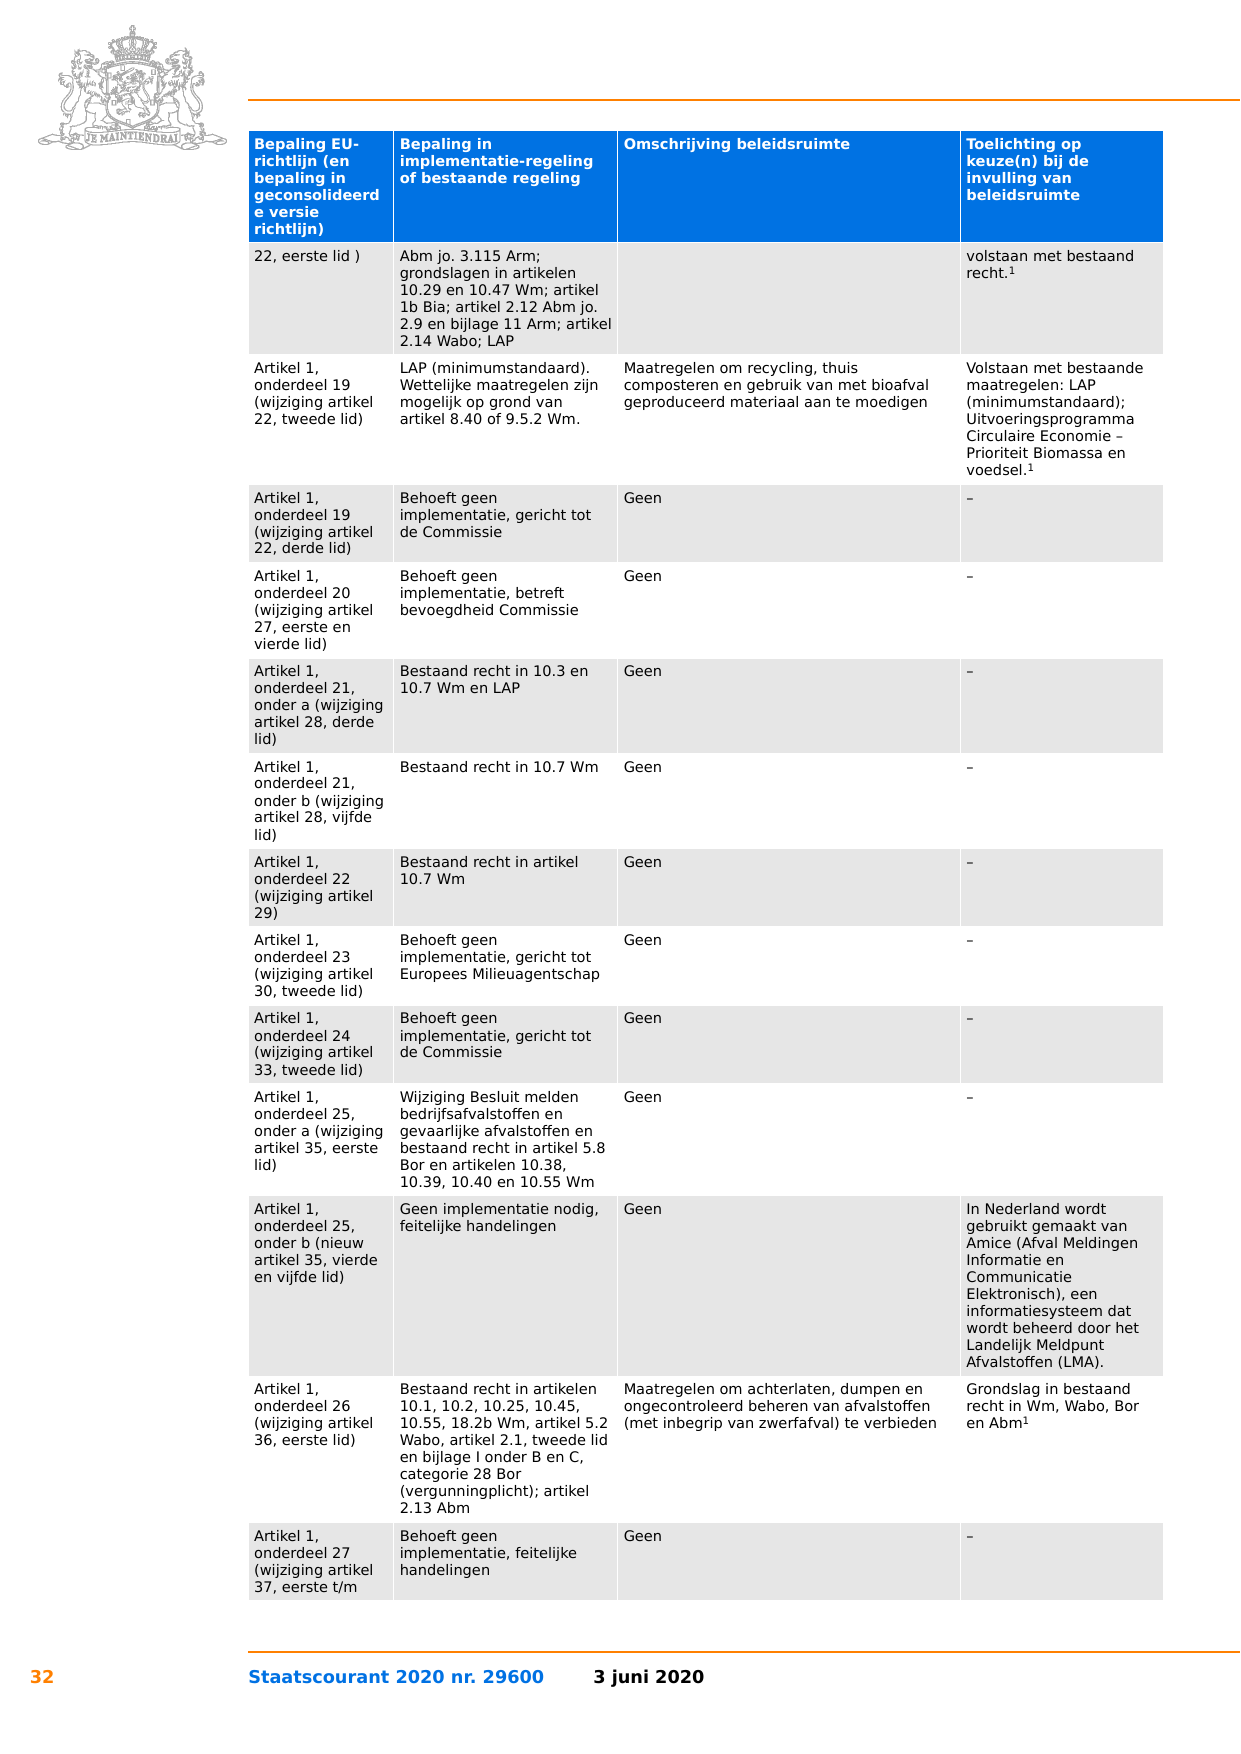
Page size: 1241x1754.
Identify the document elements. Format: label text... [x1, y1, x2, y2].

table_cell – [961, 754, 1163, 848]
table_cell – [961, 485, 1163, 562]
table_cell Artikel 1, onderdeel 21, onder a (wijziging artikel 28, derde lid) [249, 659, 393, 753]
table_cell Artikel 1, onderdeel 21, onder b (wijziging artikel 28, vijfde lid) [249, 754, 393, 848]
table_cell volstaan met bestaand recht.1 [961, 243, 1163, 354]
table_cell Geen [618, 1006, 960, 1083]
table_cell Artikel 1, onderdeel 22 (wijziging artikel 29) [249, 849, 393, 926]
table_cell Artikel 1, onderdeel 19 (wijziging artikel 22, tweede lid) [249, 356, 393, 484]
table_cell Wijziging Besluit melden bedrijfsafvalstoffen en gevaarlijke afvalstoffen en bestaand recht in artikel 5.8 Bor en artikelen 10.38, 10.39, 10.40 en 10.55 Wm [394, 1084, 617, 1195]
table_cell Geen [618, 849, 960, 926]
table_cell Artikel 1, onderdeel 25, onder b (nieuw artikel 35, vierde en vijfde lid) [249, 1196, 393, 1376]
table_cell Volstaan met bestaande maatregelen: LAP (minimumstandaard); Uitvoeringsprogramma Circulaire Economie – Prioriteit Biomassa en voedsel.1 [961, 356, 1163, 484]
table_cell Grondslag in bestaand recht in Wm, Wabo, Bor en Abm1 [961, 1377, 1163, 1522]
table_cell – [961, 928, 1163, 1005]
table_cell Geen [618, 1196, 960, 1376]
table_cell Maatregelen om recycling, thuis composteren en gebruik van met bioafval geproduceerd materiaal aan te moedigen [618, 356, 960, 484]
table_cell LAP (minimumstandaard). Wettelijke maatregelen zijn mogelijk op grond van artikel 8.40 of 9.5.2 Wm. [394, 356, 617, 484]
table_cell Geen [618, 1084, 960, 1195]
table_cell Behoeft geen implementatie, feitelijke handelingen [394, 1523, 617, 1600]
table_cell Behoeft geen implementatie, gericht tot de Commissie [394, 1006, 617, 1083]
table_cell Behoeft geen implementatie, gericht tot de Commissie [394, 485, 617, 562]
table_cell – [961, 659, 1163, 753]
table_cell Behoeft geen implementatie, gericht tot Europees Milieuagentschap [394, 928, 617, 1005]
table_cell Artikel 1, onderdeel 24 (wijziging artikel 33, tweede lid) [249, 1006, 393, 1083]
table_cell Geen [618, 659, 960, 753]
table_cell Geen [618, 928, 960, 1005]
table_cell 22, eerste lid ) [249, 243, 393, 354]
table_cell Bestaand recht in 10.3 en 10.7 Wm en LAP [394, 659, 617, 753]
table_cell Bestaand recht in artikelen 10.1, 10.2, 10.25, 10.45, 10.55, 18.2b Wm, artikel 5.2 Wabo, artikel 2.1, tweede lid en bijlage I onder B en C, categorie 28 Bor (vergunningplicht); artikel 2.13 Abm [394, 1377, 617, 1522]
table_cell [618, 243, 960, 354]
table_header Bepaling in implementatie-regeling of bestaande regeling [394, 131, 617, 242]
table_header Toelichting op keuze(n) bij de invulling van beleidsruimte [961, 131, 1163, 242]
table_cell Artikel 1, onderdeel 27 (wijziging artikel 37, eerste t/m [249, 1523, 393, 1600]
table_cell Abm jo. 3.115 Arm; grondslagen in artikelen 10.29 en 10.47 Wm; artikel 1b Bia; artikel 2.12 Abm jo. 2.9 en bijlage 11 Arm; artikel 2.14 Wabo; LAP [394, 243, 617, 354]
table_cell Bestaand recht in artikel 10.7 Wm [394, 849, 617, 926]
table_cell In Nederland wordt gebruikt gemaakt van Amice (Afval Meldingen Informatie en Communicatie Elektronisch), een informatiesysteem dat wordt beheerd door het Landelijk Meldpunt Afvalstoffen (LMA). [961, 1196, 1163, 1376]
table_cell Geen [618, 754, 960, 848]
table_cell Maatregelen om achterlaten, dumpen en ongecontroleerd beheren van afvalstoffen (met inbegrip van zwerfafval) te verbieden [618, 1377, 960, 1522]
table_cell – [961, 1084, 1163, 1195]
table_cell Artikel 1, onderdeel 23 (wijziging artikel 30, tweede lid) [249, 928, 393, 1005]
table_cell Artikel 1, onderdeel 25, onder a (wijziging artikel 35, eerste lid) [249, 1084, 393, 1195]
table_header Omschrijving beleidsruimte [618, 131, 960, 242]
table_cell – [961, 1523, 1163, 1600]
table_cell – [961, 563, 1163, 657]
table_cell Artikel 1, onderdeel 20 (wijziging artikel 27, eerste en vierde lid) [249, 563, 393, 657]
table_cell Geen [618, 485, 960, 562]
table_cell Geen implementatie nodig, feitelijke handelingen [394, 1196, 617, 1376]
table_cell – [961, 1006, 1163, 1083]
table_cell Geen [618, 563, 960, 657]
table_cell Bestaand recht in 10.7 Wm [394, 754, 617, 848]
table_cell Artikel 1, onderdeel 26 (wijziging artikel 36, eerste lid) [249, 1377, 393, 1522]
table_cell Behoeft geen implementatie, betreft bevoegdheid Commissie [394, 563, 617, 657]
table_header Bepaling EU-richtlijn (en bepaling in geconsolideerde versie richtlijn) [249, 131, 393, 242]
table_cell – [961, 849, 1163, 926]
table_cell Artikel 1, onderdeel 19 (wijziging artikel 22, derde lid) [249, 485, 393, 562]
picture [38, 25, 227, 150]
table_cell Geen [618, 1523, 960, 1600]
